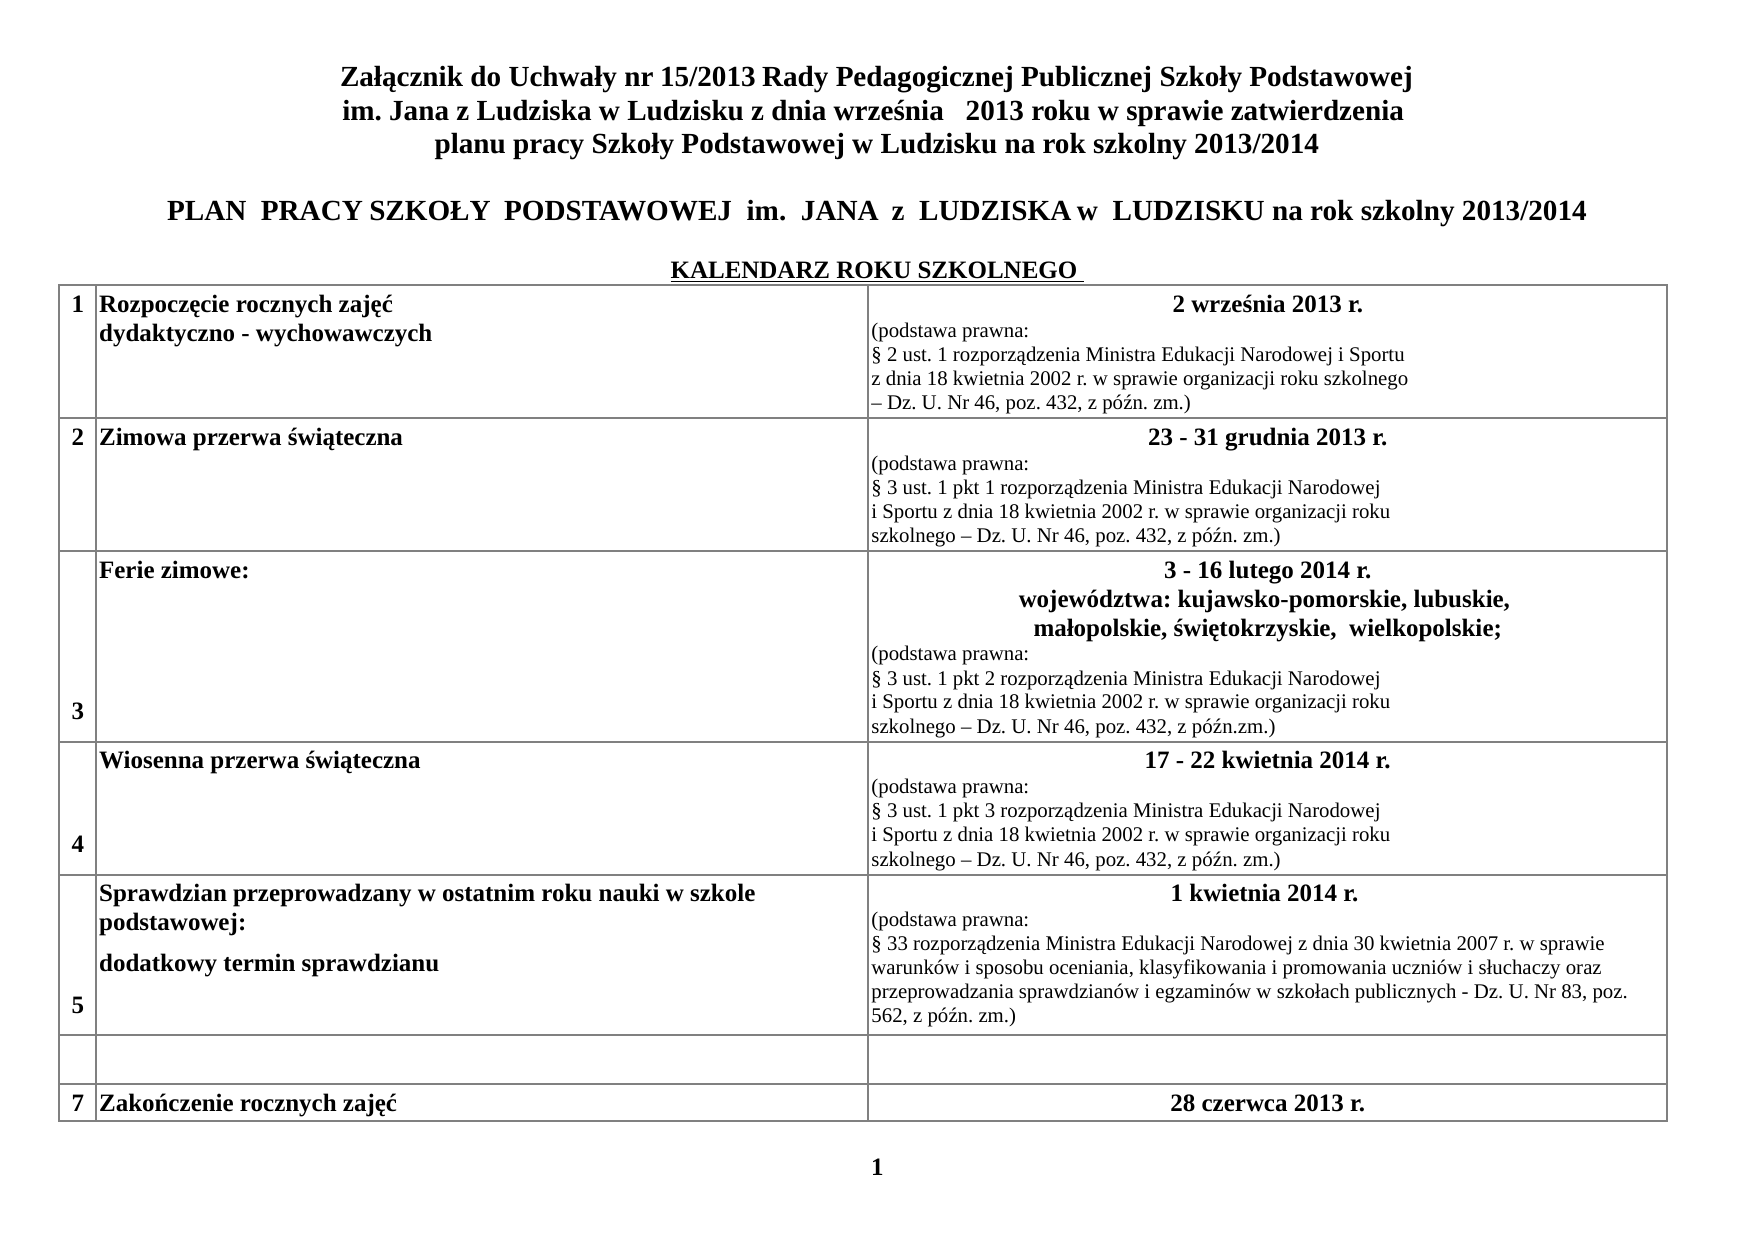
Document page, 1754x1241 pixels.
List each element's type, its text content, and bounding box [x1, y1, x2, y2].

text Załącznik do Uchwały nr 15/2013 Rady Pedagogicznej Publicznej Szkoły Podstawowej [59, 59, 1695, 93]
text PLAN PRACY SZKOŁY PODSTAWOWEJ im. JANA z LUDZISKA w LUDZISKU na rok szkolny 2013/2014 [59, 193, 1695, 227]
table_cell 5 [60, 876, 95, 1034]
table_cell 3 - 16 lutego 2014 r. województwa: kujawsko-pomorskie, lubuskie, małopolskie, świętokrzyskie, wielkopolskie; (podstawa prawna: § 3 ust. 1 pkt 2 rozporządzenia Ministra Edukacji Narodowej i Sportu z dnia 18 kwietnia 2002 r. w sprawie organizacji roku szkolnego – Dz. U. Nr 46, poz. 432, z późn.zm.) [869, 552, 1666, 741]
table_cell Zakończenie rocznych zajęć [97, 1085, 867, 1120]
table_header 1 [60, 286, 95, 417]
table_cell [869, 1036, 1666, 1083]
table_cell [97, 1036, 867, 1083]
table_header Rozpoczęcie rocznych zajęć dydaktyczno - wychowawczych [97, 286, 867, 417]
table_cell 3 [60, 552, 95, 741]
table_cell 2 [60, 419, 95, 550]
table_cell Wiosenna przerwa świąteczna [97, 743, 867, 873]
table_cell Zimowa przerwa świąteczna [97, 419, 867, 550]
text planu pracy Szkoły Podstawowej w Ludzisku na rok szkolny 2013/2014 [59, 126, 1695, 160]
text KALENDARZ ROKU SZKOLNEGO [59, 256, 1695, 284]
table_header 2 września 2013 r. (podstawa prawna: § 2 ust. 1 rozporządzenia Ministra Edukacji Narodowej i Sportu z dnia 18 kwietnia 2002 r. w sprawie organizacji roku szkolnego – Dz. U. Nr 46, poz. 432, z późn. zm.) [869, 286, 1666, 417]
table_cell 1 kwietnia 2014 r. (podstawa prawna: § 33 rozporządzenia Ministra Edukacji Narodowej z dnia 30 kwietnia 2007 r. w sprawie warunków i sposobu oceniania, klasyfikowania i promowania uczniów i słuchaczy oraz przeprowadzania sprawdzianów i egzaminów w szkołach publicznych - Dz. U. Nr 83, poz. 562, z późn. zm.) [869, 876, 1666, 1034]
table_cell 23 - 31 grudnia 2013 r. (podstawa prawna: § 3 ust. 1 pkt 1 rozporządzenia Ministra Edukacji Narodowej i Sportu z dnia 18 kwietnia 2002 r. w sprawie organizacji roku szkolnego – Dz. U. Nr 46, poz. 432, z późn. zm.) [869, 419, 1666, 550]
text im. Jana z Ludziska w Ludzisku z dnia września 2013 roku w sprawie zatwierdzenia [59, 93, 1695, 126]
table_cell Ferie zimowe: [97, 552, 867, 741]
table_cell [60, 1036, 95, 1083]
table_cell 4 [60, 743, 95, 873]
table_cell Sprawdzian przeprowadzany w ostatnim roku nauki w szkole podstawowej: dodatkowy termin sprawdzianu [97, 876, 867, 1034]
table_cell 28 czerwca 2013 r. [869, 1085, 1666, 1120]
table_cell 7 [60, 1085, 95, 1120]
table_cell 17 - 22 kwietnia 2014 r. (podstawa prawna: § 3 ust. 1 pkt 3 rozporządzenia Ministra Edukacji Narodowej i Sportu z dnia 18 kwietnia 2002 r. w sprawie organizacji roku szkolnego – Dz. U. Nr 46, poz. 432, z późn. zm.) [869, 743, 1666, 873]
